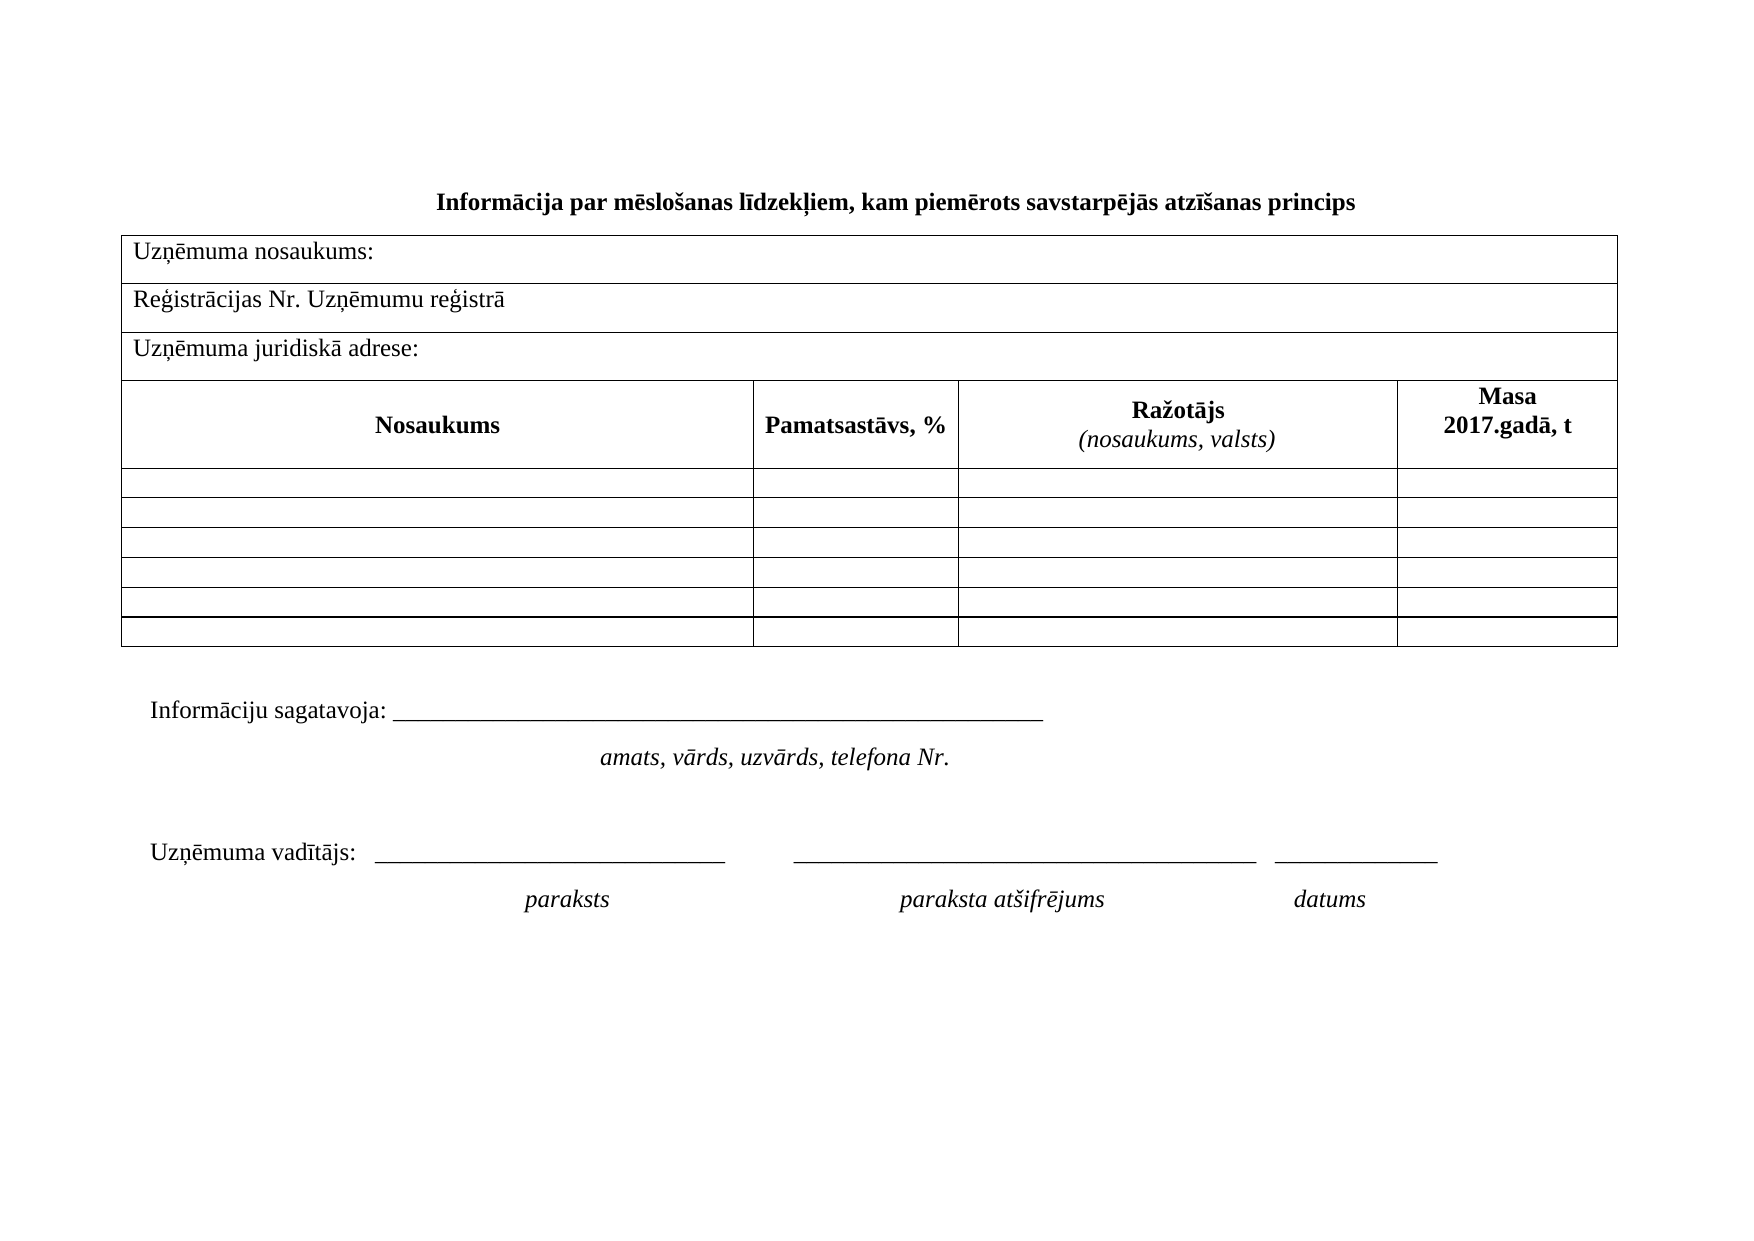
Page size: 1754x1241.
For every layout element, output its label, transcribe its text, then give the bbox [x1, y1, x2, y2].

text Informāciju sagatavoja: ____________________________________________________ [150, 695, 1604, 723]
table_cell Masa 2017.gadā, t [1398, 381, 1617, 467]
table_cell [959, 469, 1397, 497]
table_cell [1398, 528, 1617, 557]
table_cell [122, 588, 753, 616]
table_cell [122, 498, 753, 527]
text amats, vārds, uzvārds, telefona Nr. [150, 742, 1604, 771]
table_cell [1398, 618, 1617, 646]
table_cell [959, 588, 1397, 616]
table_cell [754, 469, 958, 497]
table_cell [122, 528, 753, 557]
table_cell [959, 618, 1397, 646]
table_cell [754, 558, 958, 587]
table_cell Ražotājs (nosaukums, valsts) [959, 381, 1397, 467]
table_cell [122, 469, 753, 497]
table_cell [754, 528, 958, 557]
table_cell [754, 618, 958, 646]
table_cell [122, 618, 753, 646]
table_cell [1398, 498, 1617, 527]
text paraksts paraksta atšifrējums datums [150, 884, 1604, 913]
table_cell [754, 588, 958, 616]
table_cell [122, 558, 753, 587]
table_cell Reģistrācijas Nr. Uzņēmumu reģistrā [122, 284, 1617, 332]
table_cell [959, 528, 1397, 557]
table_cell [1398, 558, 1617, 587]
text Uzņēmuma vadītājs: ____________________________ _____________________________________ _____________ [150, 837, 1604, 866]
table_cell Uzņēmuma juridiskā adrese: [122, 333, 1617, 380]
table_cell [959, 558, 1397, 587]
text Informācija par mēslošanas līdzekļiem, kam piemērots savstarpējās atzīšanas princips [187, 187, 1604, 216]
table_cell Pamatsastāvs, % [754, 381, 958, 467]
table_cell [959, 498, 1397, 527]
table_cell [1398, 469, 1617, 497]
table_cell [1398, 588, 1617, 616]
table_cell [754, 498, 958, 527]
table_header Uzņēmuma nosaukums: [122, 236, 1617, 283]
table_cell Nosaukums [122, 381, 753, 467]
